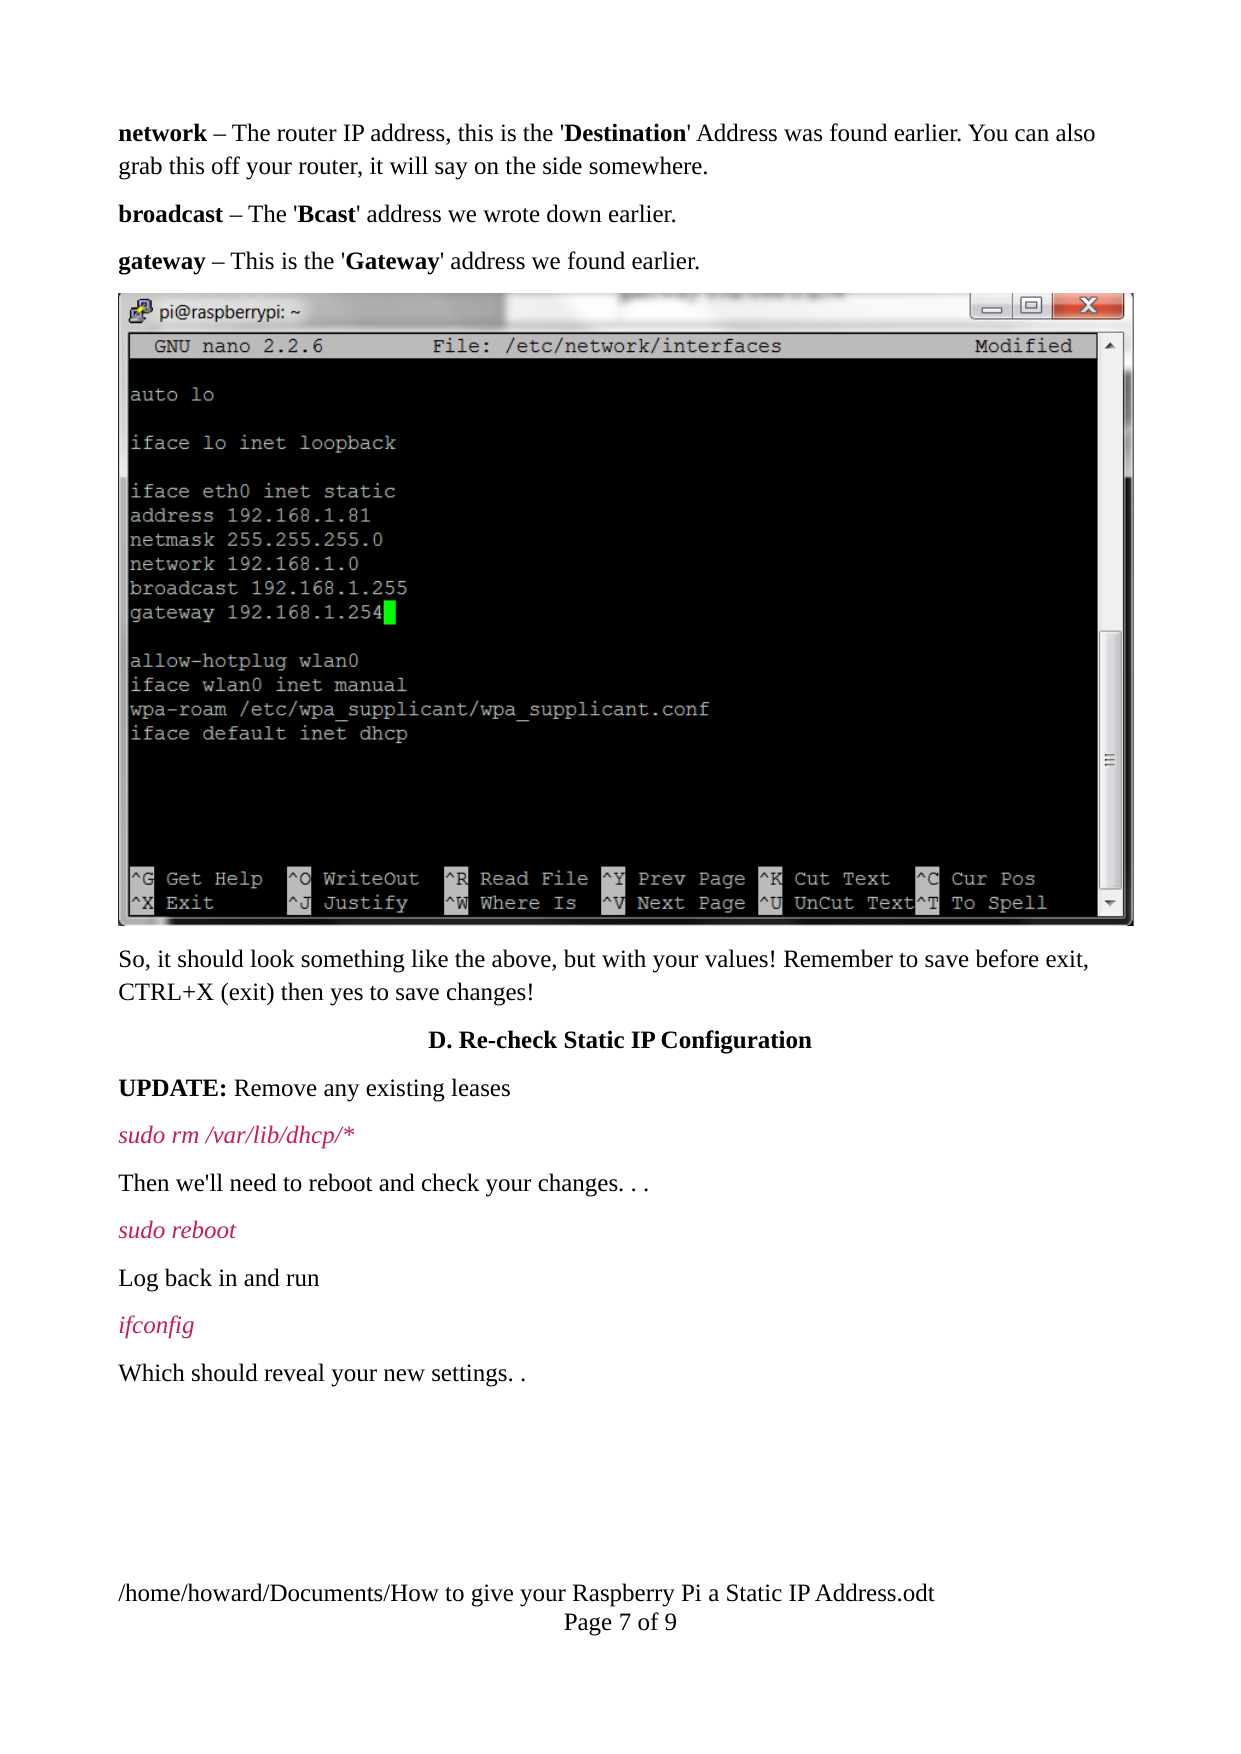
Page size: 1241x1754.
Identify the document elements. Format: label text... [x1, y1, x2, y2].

text sudo reboot [118, 1215, 1122, 1244]
text sudo rm /var/lib/dhcp/* [118, 1120, 1122, 1149]
text Log back in and run [118, 1263, 1122, 1292]
text Then we'll need to reboot and check your changes. . . [118, 1168, 1122, 1197]
picture [118, 293, 1134, 926]
text ifconfig [118, 1311, 1122, 1339]
text UPDATE: Remove any existing leases [118, 1073, 1122, 1101]
text broadcast – The 'Bcast' address we wrote down earlier. [118, 199, 1122, 227]
text So, it should look something like the above, but with your values! Remember to save before exit, CTRL+X (exit) then yes to save changes! [118, 944, 1122, 1006]
text D. Re-check Static IP Configuration [118, 1025, 1122, 1054]
text network – The router IP address, this is the 'Destination' Address was found earlier. You can also grab this off your router, it will say on the side somewhere. [118, 118, 1122, 180]
text gateway – This is the 'Gateway' address we found earlier. [118, 246, 1122, 275]
text Which should reveal your new settings. . [118, 1358, 1122, 1387]
